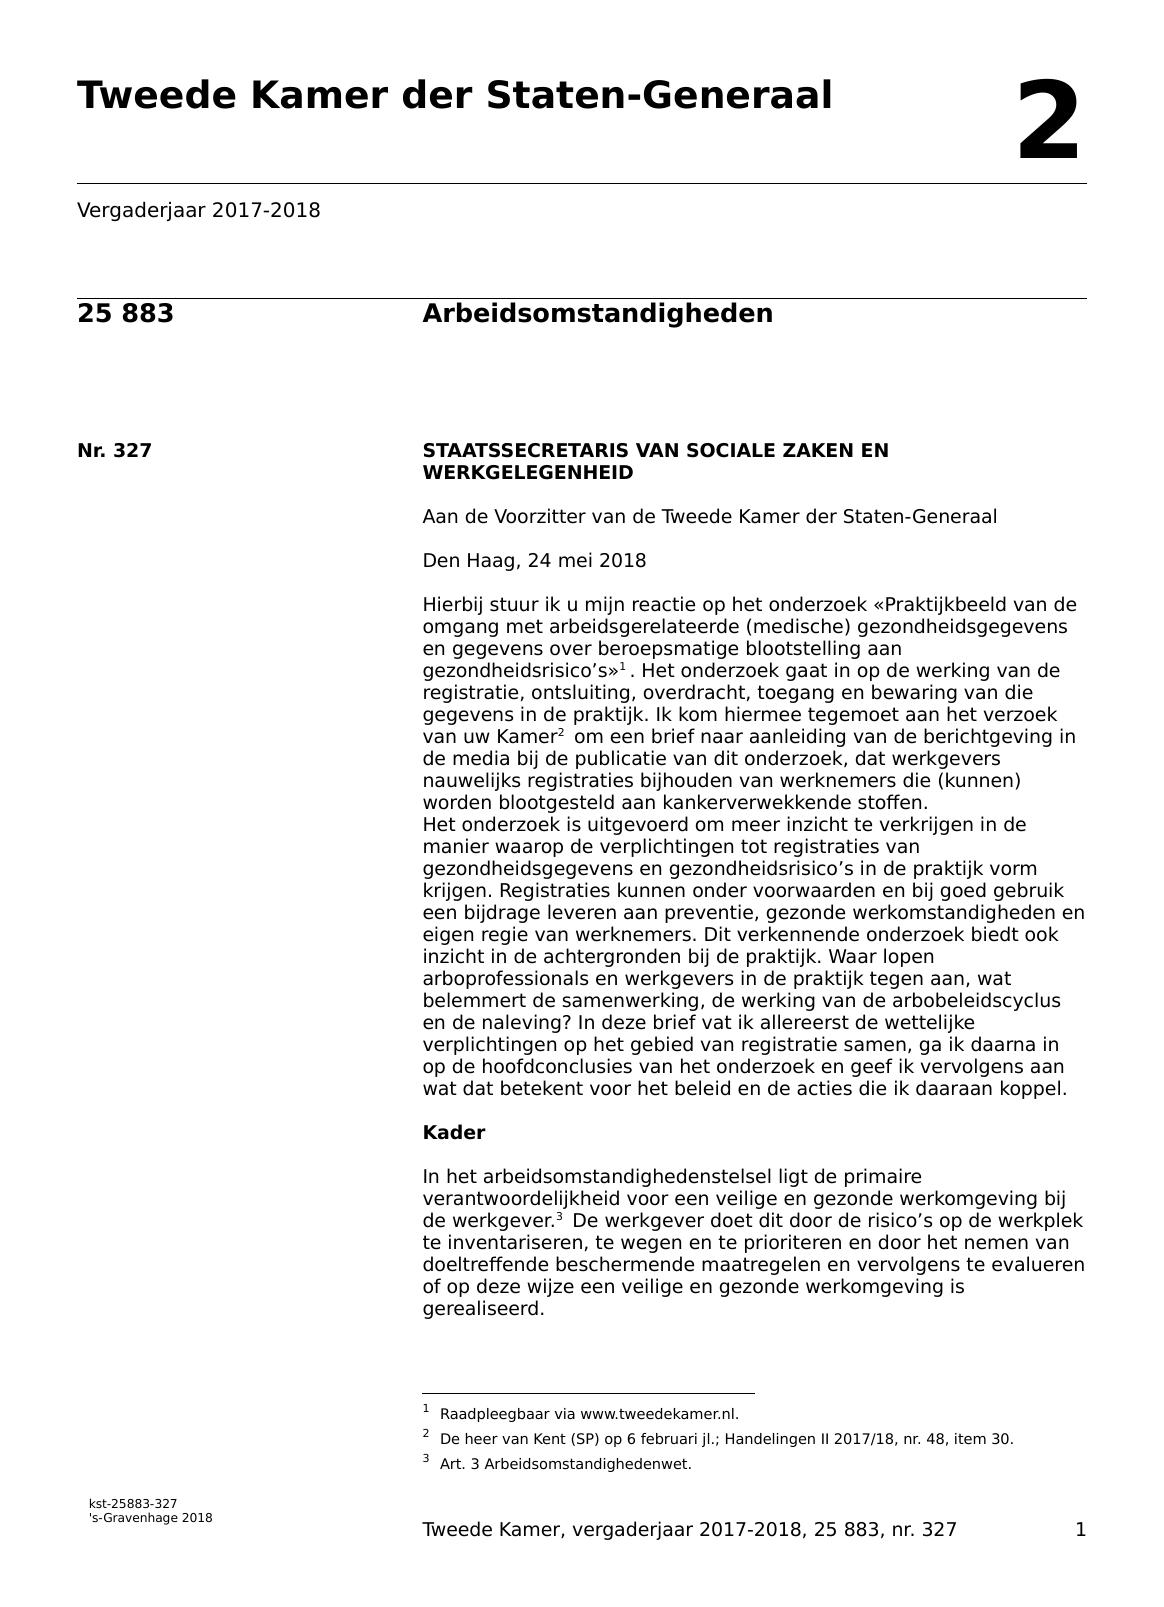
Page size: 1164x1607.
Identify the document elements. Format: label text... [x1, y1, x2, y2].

text Den Haag, 24 mei 2018 [422, 550, 1087, 572]
text 's-Gravenhage 2018 [88, 1511, 323, 1525]
subtitle 25 883 Arbeidsomstandigheden [77, 299, 1087, 329]
text Art. 3 Arbeidsomstandighedenwet. [422, 1452, 1087, 1474]
text Aan de Voorzitter van de Tweede Kamer der Staten-Generaal [422, 506, 1087, 528]
subtitle Kader [422, 1122, 1087, 1144]
text kst-25883-327 [88, 1497, 323, 1511]
table_header 2 [886, 59, 1087, 183]
text Het onderzoek is uitgevoerd om meer inzicht te verkrijgen in de manier waarop de verplichtingen tot registraties van gezondheidsgegevens en gezondheidsrisico’s in de praktijk vorm krijgen. Registraties kunnen onder voorwaarden en bij goed gebruik een bijdrage leveren aan preventie, gezonde werkomstandigheden en eigen regie van werknemers. Dit verkennende onderzoek biedt ook inzicht in de achtergronden bij de praktijk. Waar lopen arboprofessionals en werkgevers in de praktijk tegen aan, wat belemmert de samenwerking, de werking van de arbobeleidscyclus en de naleving? In deze brief vat ik allereerst de wettelijke verplichtingen op het gebied van registratie samen, ga ik daarna in op de hoofdconclusies van het onderzoek en geef ik vervolgens aan wat dat betekent voor het beleid en de acties die ik daaraan koppel. [422, 814, 1087, 1100]
text Raadpleegbaar via www.tweedekamer.nl. [422, 1402, 1087, 1424]
text De heer van Kent (SP) op 6 februari jl.; Handelingen II 2017/18, nr. 48, item 30. [422, 1427, 1087, 1449]
table_cell Vergaderjaar 2017-2018 [77, 184, 1087, 298]
text In het arbeidsomstandighedenstelsel ligt de primaire verantwoordelijkheid voor een veilige en gezonde werkomgeving bij de werkgever. De werkgever doet dit door de risico’s op de werkplek te inventariseren, te wegen en te prioriteren en door het nemen van doeltreffende beschermende maatregelen en vervolgens te evalueren of op deze wijze een veilige en gezonde werkomgeving is gerealiseerd. [422, 1166, 1087, 1320]
subtitle Nr. 327 STAATSSECRETARIS VAN SOCIALE ZAKEN EN WERKGELEGENHEID [77, 440, 1087, 484]
table_header Tweede Kamer der Staten-Generaal [77, 59, 886, 183]
text Hierbij stuur ik u mijn reactie op het onderzoek «Praktijkbeeld van de omgang met arbeidsgerelateerde (medische) gezondheidsgegevens en gegevens over beroepsmatige blootstelling aan gezondheidsrisico’s». Het onderzoek gaat in op de werking van de registratie, ontsluiting, overdracht, toegang en bewaring van die gegevens in de praktijk. Ik kom hiermee tegemoet aan het verzoek van uw Kamer om een brief naar aanleiding van de berichtgeving in de media bij de publicatie van dit onderzoek, dat werkgevers nauwelijks registraties bijhouden van werknemers die (kunnen) worden blootgesteld aan kankerverwekkende stoffen. [422, 594, 1087, 814]
